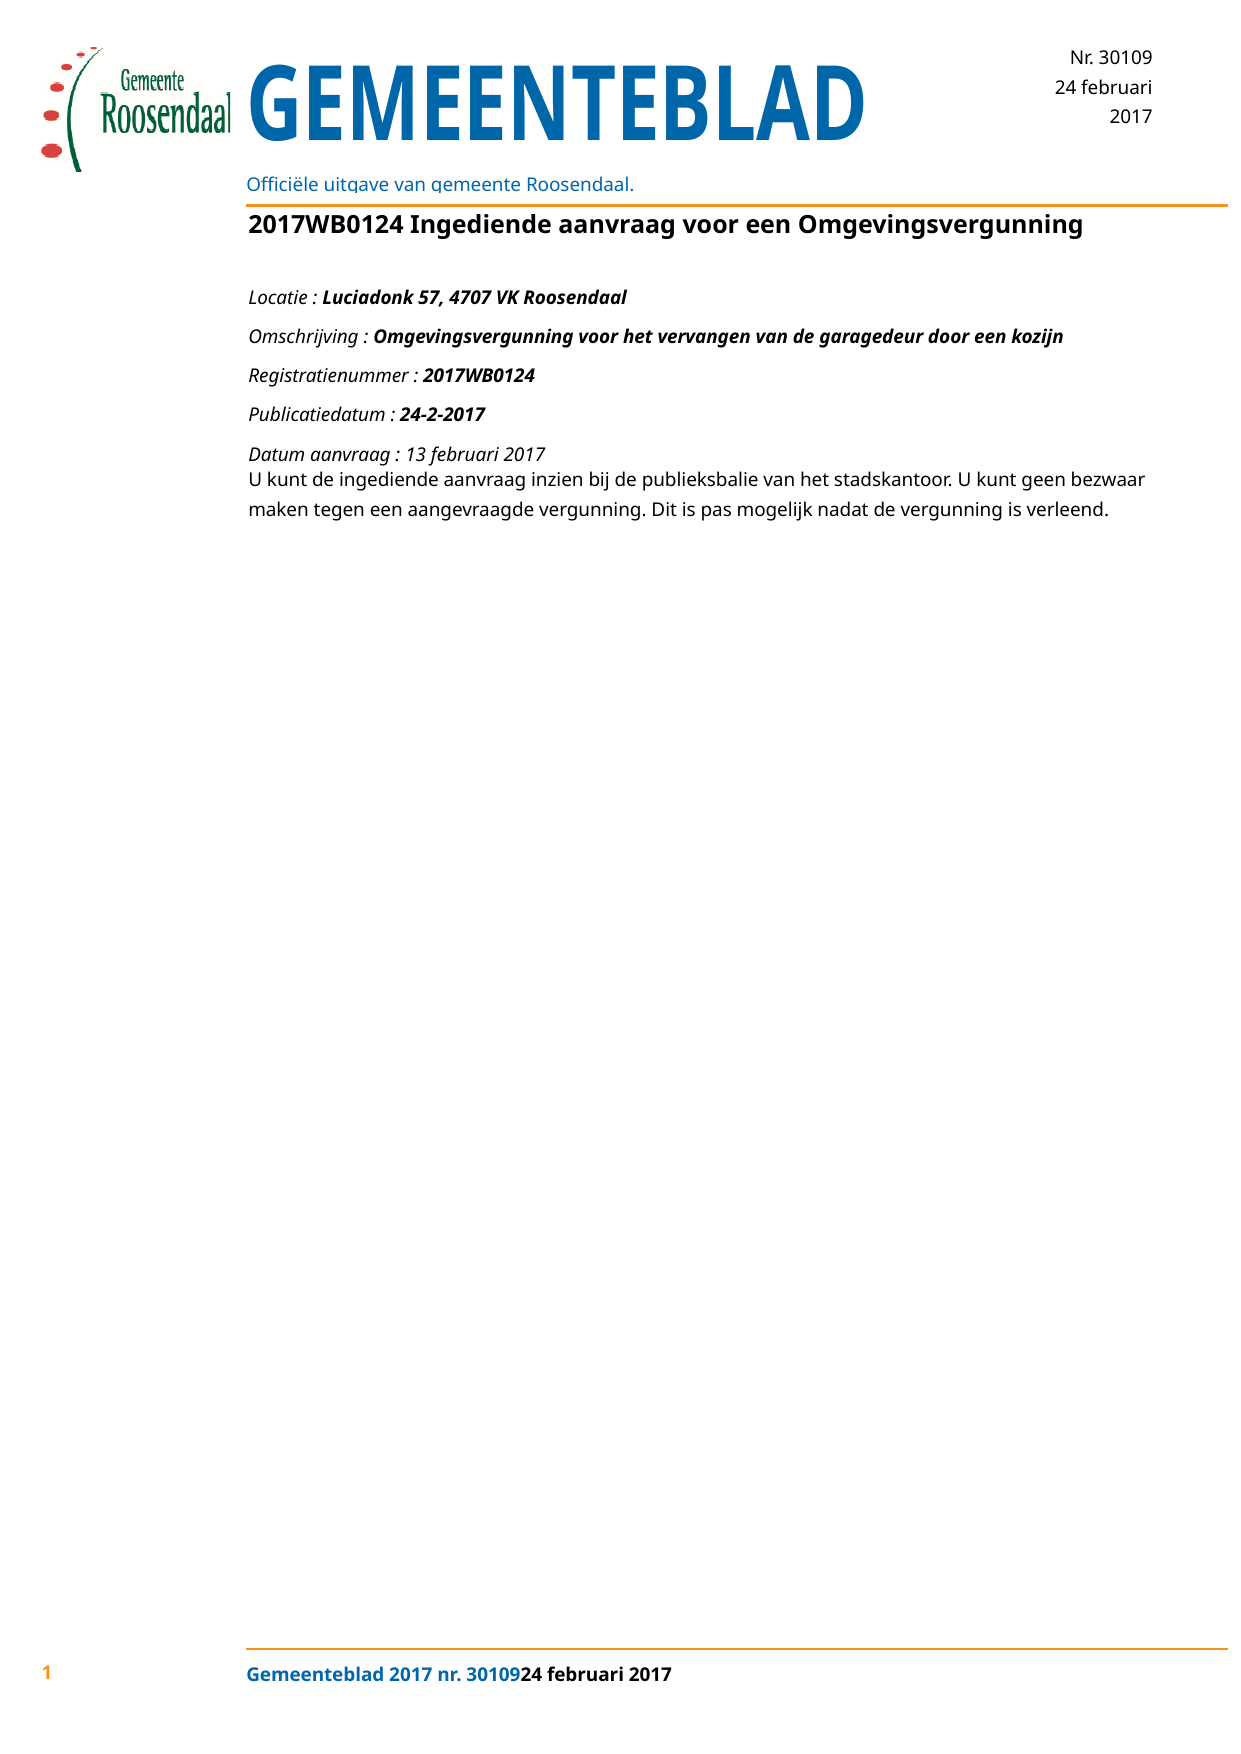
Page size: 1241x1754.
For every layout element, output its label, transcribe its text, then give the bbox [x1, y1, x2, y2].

text Registratienummer : 2017WB0124 [248, 362, 1152, 388]
text Omschrijving : Omgevingsvergunning voor het vervangen van de garagedeur door een kozijn [248, 323, 1152, 349]
picture [41, 47, 231, 172]
text U kunt de ingediende aanvraag inzien bij de publieksbalie van het stadskantoor. U kunt geen bezwaar maken tegen een aangevraagde vergunning. Dit is pas mogelijk nadat de vergunning is verleend. [248, 467, 1152, 522]
text Locatie : Luciadonk 57, 4707 VK Roosendaal [248, 284, 1152, 309]
text Datum aanvraag : 13 februari 2017 [248, 441, 1152, 467]
text 2017WB0124 Ingediende aanvraag voor een Omgevingsvergunning [248, 207, 1152, 241]
text Publicatiedatum : 24-2-2017 [248, 402, 1152, 427]
